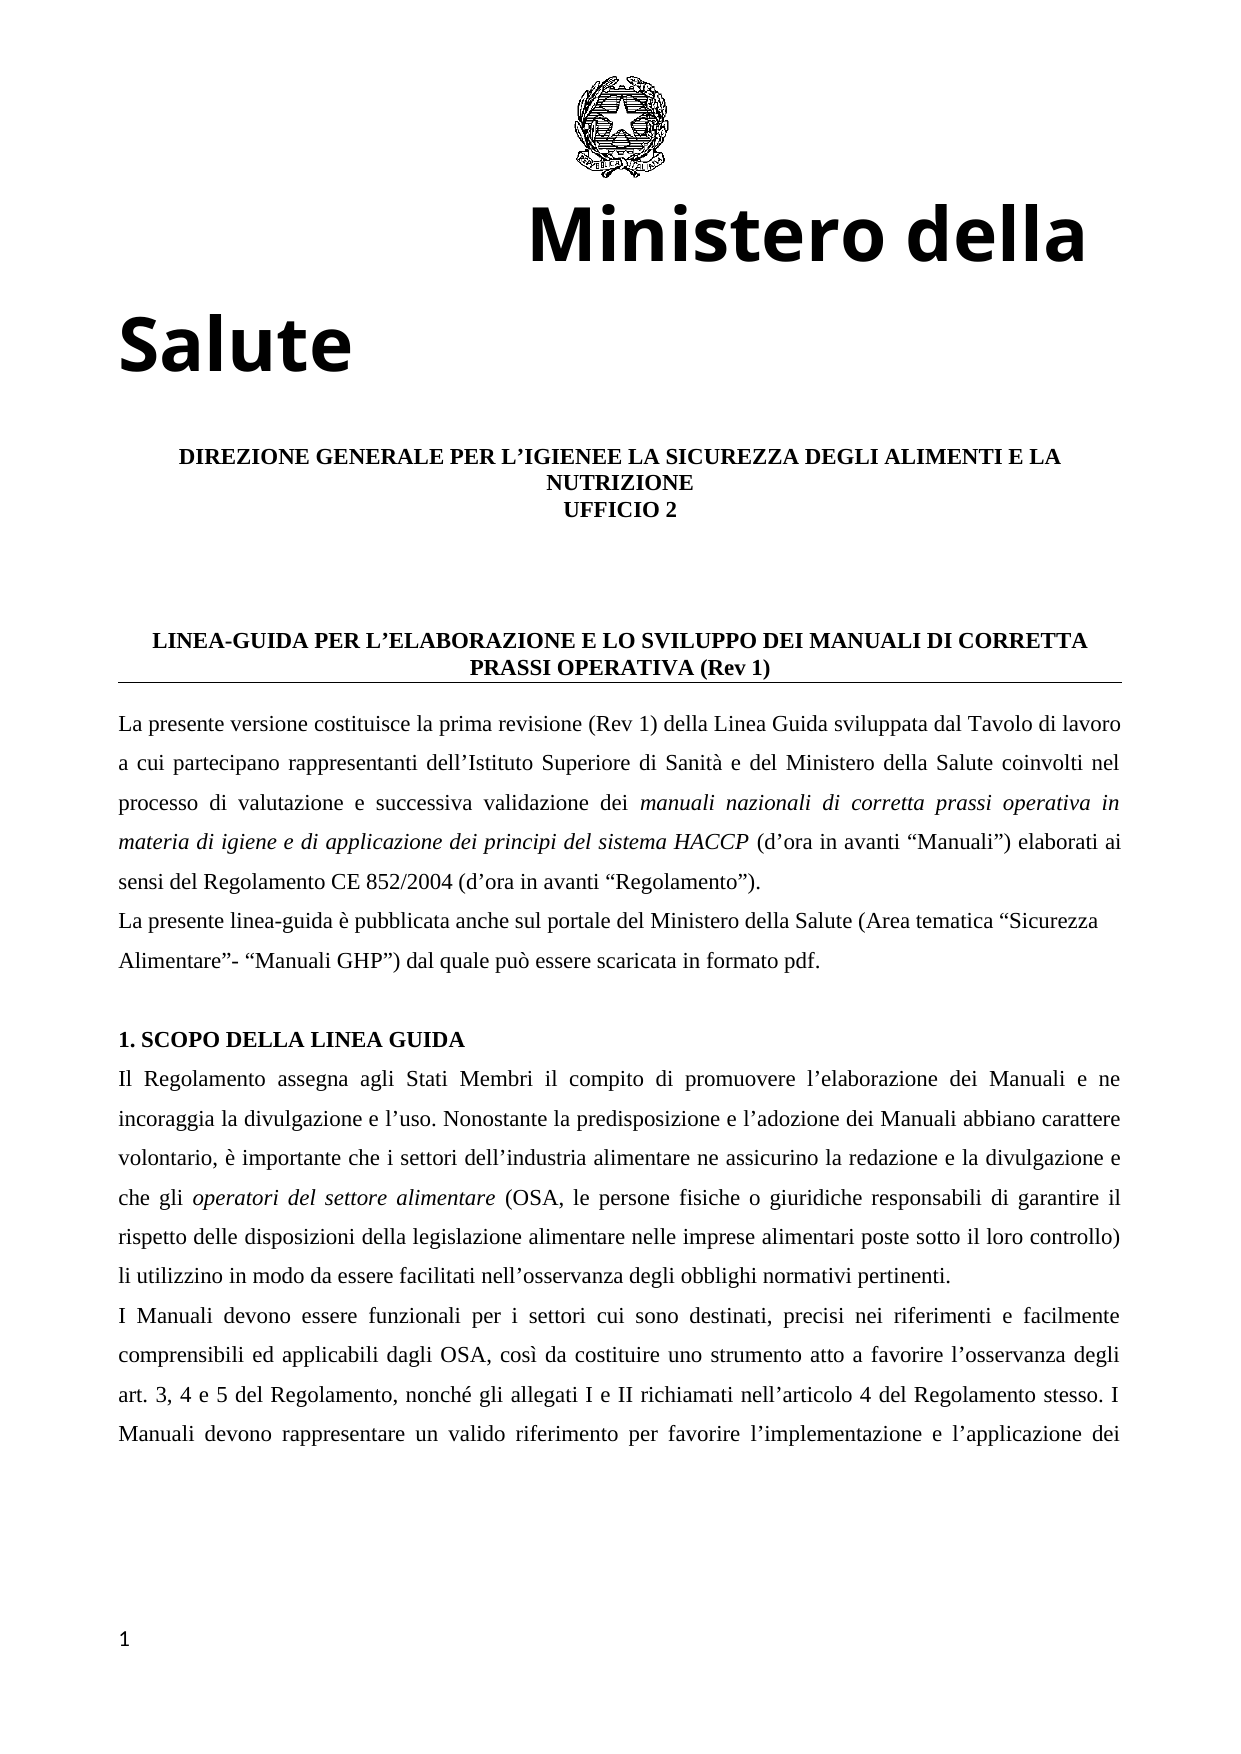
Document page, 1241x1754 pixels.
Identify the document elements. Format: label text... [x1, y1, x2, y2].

text 1. SCOPO DELLA LINEA GUIDA [118, 1026, 1122, 1052]
text I Manuali devono essere funzionali per i settori cui sono destinati, precisi nei riferimenti e facilmente comprensibili ed applicabili dagli OSA, così da costituire uno strumento atto a favorire l’osservanza degli art. 3, 4 e 5 del Regolamento, nonché gli allegati I e II richiamati nell’articolo 4 del Regolamento stesso. I Manuali devono rappresentare un valido riferimento per favorire l’implementazione e l’applicazione dei [118, 1302, 1122, 1486]
text UFFICIO 2 [118, 496, 1122, 522]
text La presente linea-guida è pubblicata anche sul portale del Ministero della Salute (Area tematica “Sicurezza [118, 907, 1122, 933]
text DIREZIONE GENERALE PER L’IGIENEE LA SICUREZZA DEGLI ALIMENTI E LA NUTRIZIONE [118, 443, 1122, 496]
text Ministero della Salute [118, 182, 1122, 393]
text PRASSI OPERATIVA (Rev 1) [118, 654, 1122, 682]
text LINEA-GUIDA PER L’ELABORAZIONE E LO SVILUPPO DEI MANUALI DI CORRETTA [118, 628, 1122, 654]
text Alimentare”- “Manuali GHP”) dal quale può essere scaricata in formato pdf. [118, 947, 1122, 973]
text La presente versione costituisce la prima revisione (Rev 1) della Linea Guida sviluppata dal Tavolo di lavoro a cui partecipano rappresentanti dell’Istituto Superiore di Sanità e del Ministero della Salute coinvolti nel processo di valutazione e successiva validazione dei manuali nazionali di corretta prassi operativa in materia di igiene e di applicazione dei principi del sistema HACCP (d’ora in avanti “Manuali”) elaborati ai sensi del Regolamento CE 852/2004 (d’ora in avanti “Regolamento”). [118, 710, 1122, 894]
text Il Regolamento assegna agli Stati Membri il compito di promuovere l’elaborazione dei Manuali e ne incoraggia la divulgazione e l’uso. Nonostante la predisposizione e l’adozione dei Manuali abbiano carattere volontario, è importante che i settori dell’industria alimentare ne assicurino la redazione e la divulgazione e che gli operatori del settore alimentare (OSA, le persone fisiche o giuridiche responsabili di garantire il rispetto delle disposizioni della legislazione alimentare nelle imprese alimentari poste sotto il loro controllo) li utilizzino in modo da essere facilitati nell’osservanza degli obblighi normativi pertinenti. [118, 1065, 1122, 1289]
